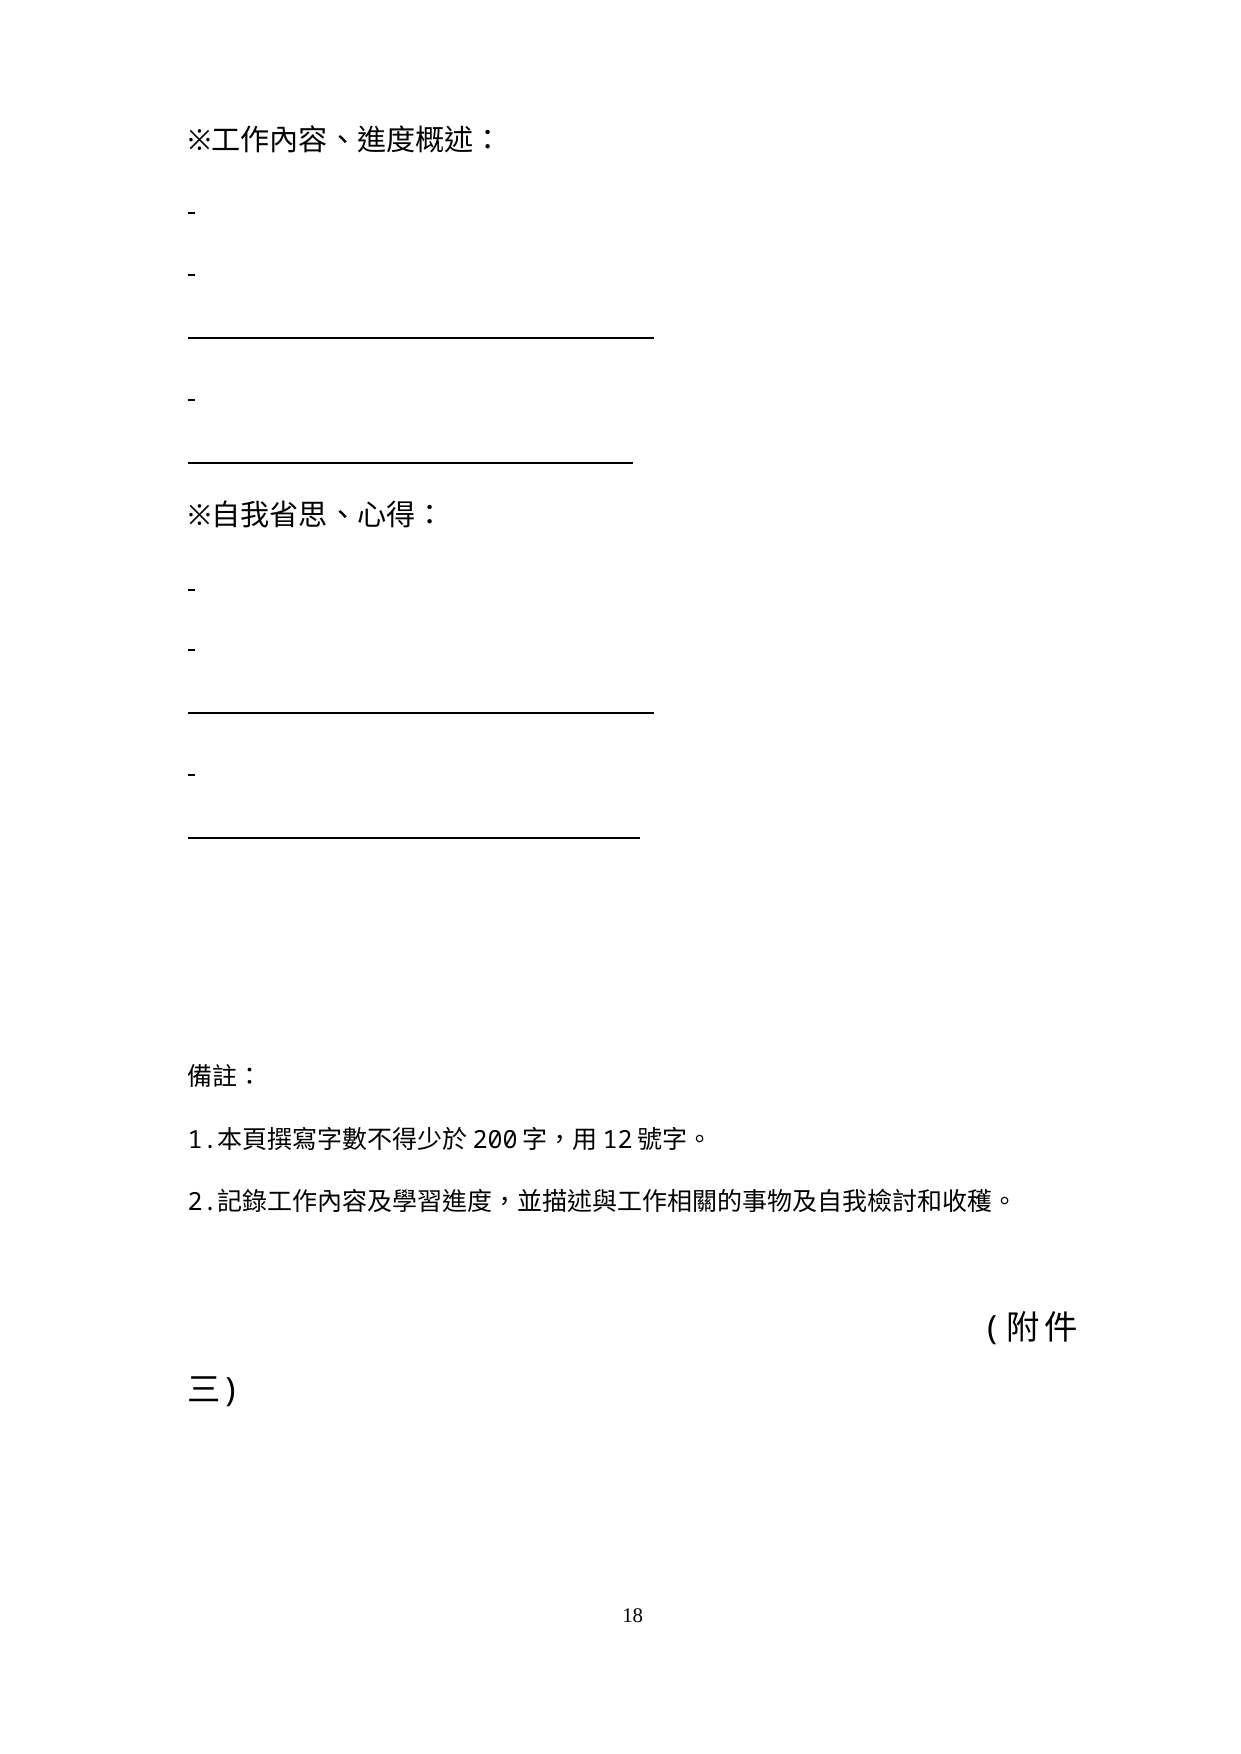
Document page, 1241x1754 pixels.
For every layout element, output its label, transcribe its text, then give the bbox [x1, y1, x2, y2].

table_header ※工作內容、進度概述： [185, 96, 1071, 471]
table_cell ※自我省思、心得： 備註： 1.本頁撰寫字數不得少於200字，用12號字。 2.記錄工作內容及學習進度，並描述與工作相關的事物及自我檢討和收穫。 [185, 471, 1071, 1221]
text (附件三) [187, 1283, 1078, 1408]
